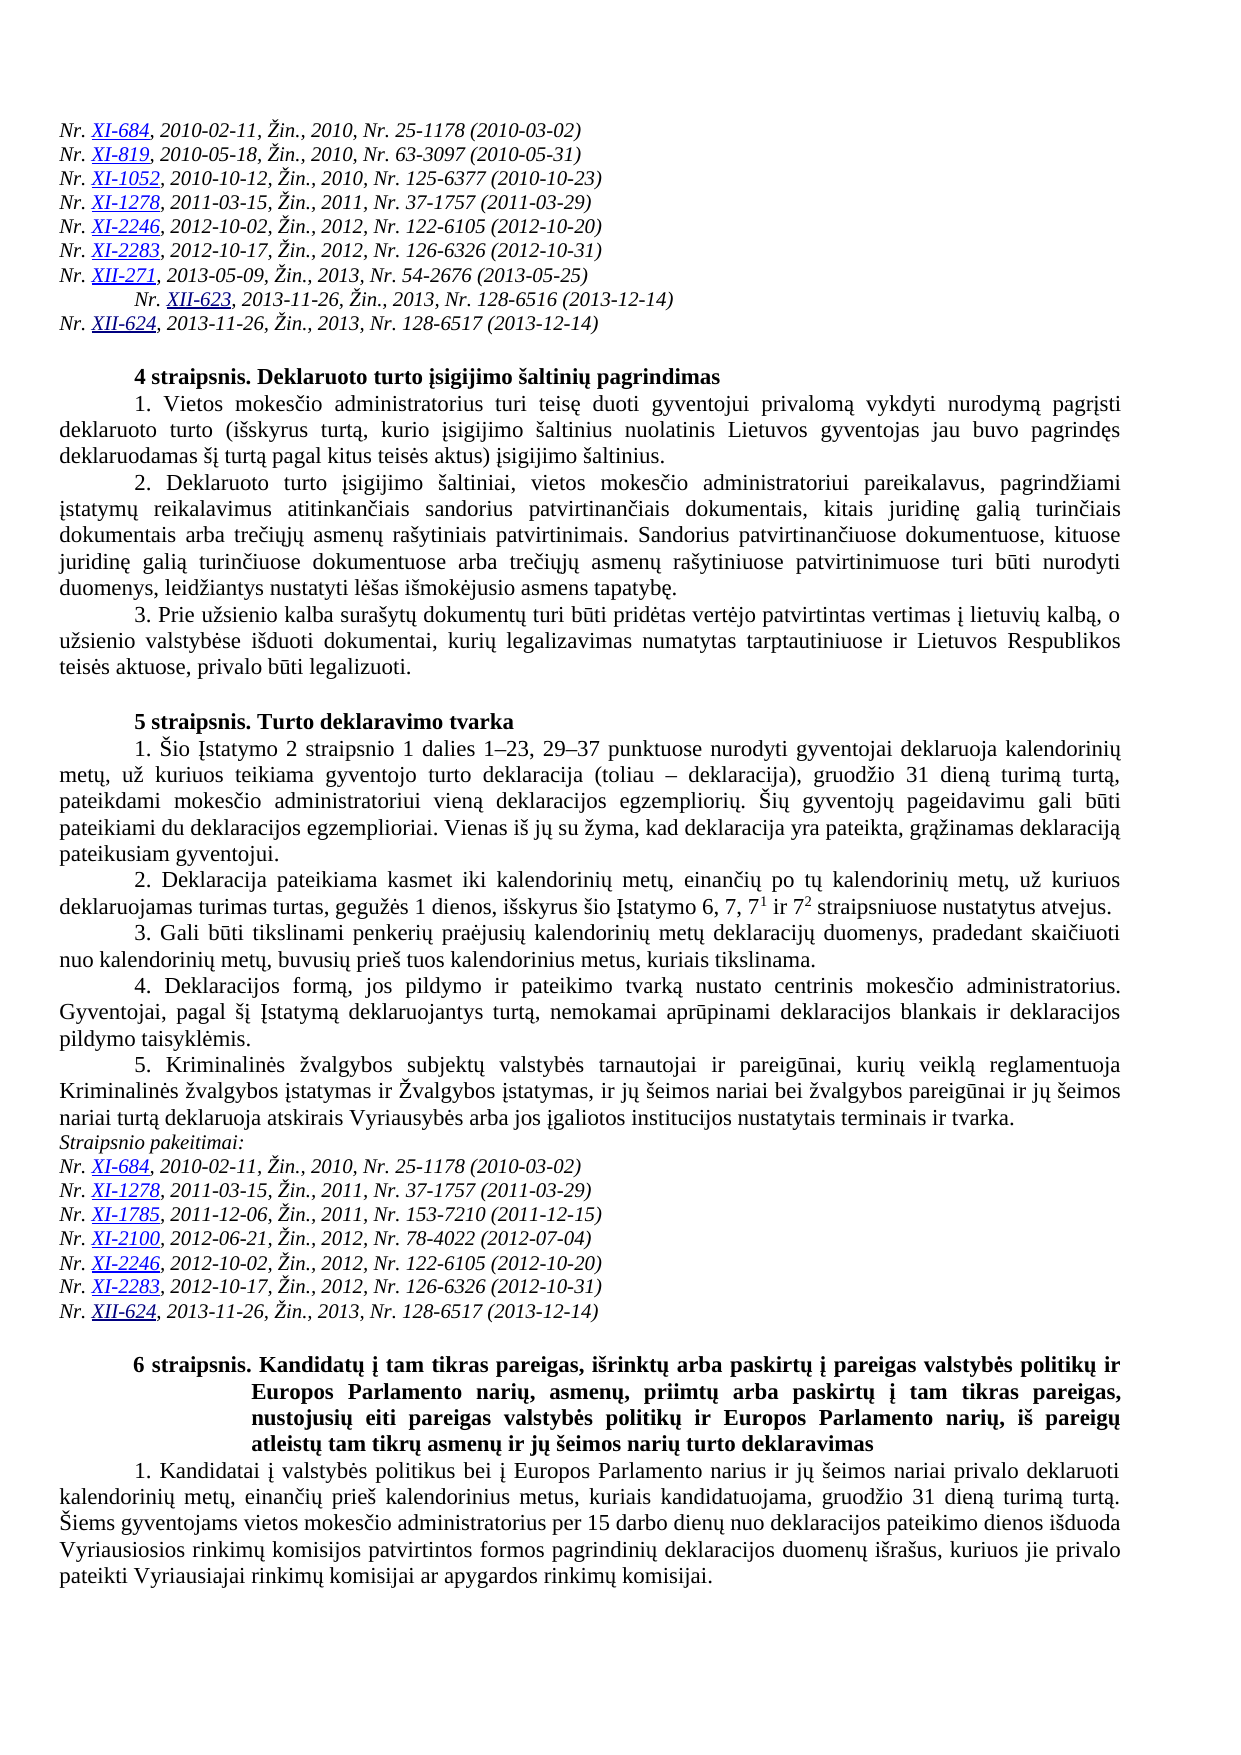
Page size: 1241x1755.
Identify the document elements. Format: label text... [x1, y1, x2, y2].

text Nr. XI-2100, 2012-06-21, Žin., 2012, Nr. 78-4022 (2012-07-04) [59, 1226, 1122, 1250]
text Nr. XI-2246, 2012-10-02, Žin., 2012, Nr. 122-6105 (2012-10-20) [59, 214, 1122, 238]
text Nr. XI-1052, 2010-10-12, Žin., 2010, Nr. 125-6377 (2010-10-23) [59, 166, 1122, 190]
text Nr. XI-2283, 2012-10-17, Žin., 2012, Nr. 126-6326 (2012-10-31) [59, 1274, 1122, 1298]
text 5. Kriminalinės žvalgybos subjektų valstybės tarnautojai ir pareigūnai, kurių veiklą reglamentuoja Kriminalinės žvalgybos įstatymas ir Žvalgybos įstatymas, ir jų šeimos nariai bei žvalgybos pareigūnai ir jų šeimos nariai turtą deklaruoja atskirais Vyriausybės arba jos įgaliotos institucijos nustatytais terminais ir tvarka. [59, 1051, 1122, 1130]
text Straipsnio pakeitimai: [59, 1130, 1122, 1154]
text 3. Prie užsienio kalba surašytų dokumentų turi būti pridėtas vertėjo patvirtintas vertimas į lietuvių kalbą, o užsienio valstybėse išduoti dokumentai, kurių legalizavimas numatytas tarptautiniuose ir Lietuvos Respublikos teisės aktuose, privalo būti legalizuoti. [59, 601, 1122, 680]
text 1. Kandidatai į valstybės politikus bei į Europos Parlamento narius ir jų šeimos nariai privalo deklaruoti kalendorinių metų, einančių prieš kalendorinius metus, kuriais kandidatuojama, gruodžio 31 dieną turimą turtą. Šiems gyventojams vietos mokesčio administratorius per 15 darbo dienų nuo deklaracijos pateikimo dienos išduoda Vyriausiosios rinkimų komisijos patvirtintos formos pagrindinių deklaracijos duomenų išrašus, kuriuos jie privalo pateikti Vyriausiajai rinkimų komisijai ar apygardos rinkimų komisijai. [59, 1457, 1122, 1588]
text Nr. XII-271, 2013-05-09, Žin., 2013, Nr. 54-2676 (2013-05-25) [59, 262, 1122, 287]
text Nr. XI-1278, 2011-03-15, Žin., 2011, Nr. 37-1757 (2011-03-29) [59, 1178, 1122, 1202]
text 2. Deklaruoto turto įsigijimo šaltiniai, vietos mokesčio administratoriui pareikalavus, pagrindžiami įstatymų reikalavimus atitinkančiais sandorius patvirtinančiais dokumentais, kitais juridinę galią turinčiais dokumentais arba trečiųjų asmenų rašytiniais patvirtinimais. Sandorius patvirtinančiuose dokumentuose, kituose juridinę galią turinčiuose dokumentuose arba trečiųjų asmenų rašytiniuose patvirtinimuose turi būti nurodyti duomenys, leidžiantys nustatyti lėšas išmokėjusio asmens tapatybę. [59, 469, 1122, 601]
text 4. Deklaracijos formą, jos pildymo ir pateikimo tvarką nustato centrinis mokesčio administratorius. Gyventojai, pagal šį Įstatymą deklaruojantys turtą, nemokamai aprūpinami deklaracijos blankais ir deklaracijos pildymo taisyklėmis. [59, 972, 1122, 1051]
text 3. Gali būti tikslinami penkerių praėjusių kalendorinių metų deklaracijų duomenys, pradedant skaičiuoti nuo kalendorinių metų, buvusių prieš tuos kalendorinius metus, kuriais tikslinama. [59, 919, 1122, 972]
text 1. Vietos mokesčio administratorius turi teisę duoti gyventojui privalomą vykdyti nurodymą pagrįsti deklaruoto turto (išskyrus turtą, kurio įsigijimo šaltinius nuolatinis Lietuvos gyventojas jau buvo pagrindęs deklaruodamas šį turtą pagal kitus teisės aktus) įsigijimo šaltinius. [59, 390, 1122, 469]
text 6 straipsnis. Kandidatų į tam tikras pareigas, išrinktų arba paskirtų į pareigas valstybės politikų ir Europos Parlamento narių, asmenų, priimtų arba paskirtų į tam tikras pareigas, nustojusių eiti pareigas valstybės politikų ir Europos Parlamento narių, iš pareigų atleistų tam tikrų asmenų ir jų šeimos narių turto deklaravimas [133, 1351, 1122, 1457]
text Nr. XI-2283, 2012-10-17, Žin., 2012, Nr. 126-6326 (2012-10-31) [59, 238, 1122, 262]
text Nr. XI-1785, 2011-12-06, Žin., 2011, Nr. 153-7210 (2011-12-15) [59, 1202, 1122, 1226]
text Nr. XII-623, 2013-11-26, Žin., 2013, Nr. 128-6516 (2013-12-14) [59, 287, 1122, 311]
text 4 straipsnis. Deklaruoto turto įsigijimo šaltinių pagrindimas [59, 363, 1122, 390]
text Nr. XI-2246, 2012-10-02, Žin., 2012, Nr. 122-6105 (2012-10-20) [59, 1250, 1122, 1274]
text Nr. XII-624, 2013-11-26, Žin., 2013, Nr. 128-6517 (2013-12-14) [59, 311, 1122, 335]
text Nr. XII-624, 2013-11-26, Žin., 2013, Nr. 128-6517 (2013-12-14) [59, 1298, 1122, 1323]
text 1. Šio Įstatymo 2 straipsnio 1 dalies 1–23, 29–37 punktuose nurodyti gyventojai deklaruoja kalendorinių metų, už kuriuos teikiama gyventojo turto deklaracija (toliau – deklaracija), gruodžio 31 dieną turimą turtą, pateikdami mokesčio administratoriui vieną deklaracijos egzempliorių. Šių gyventojų pageidavimu gali būti pateikiami du deklaracijos egzemplioriai. Vienas iš jų su žyma, kad deklaracija yra pateikta, grąžinamas deklaraciją pateikusiam gyventojui. [59, 735, 1122, 867]
text Nr. XI-1278, 2011-03-15, Žin., 2011, Nr. 37-1757 (2011-03-29) [59, 190, 1122, 214]
text Nr. XI-684, 2010-02-11, Žin., 2010, Nr. 25-1178 (2010-03-02) [59, 118, 1122, 142]
text 2. Deklaracija pateikiama kasmet iki kalendorinių metų, einančių po tų kalendorinių metų, už kuriuos deklaruojamas turimas turtas, gegužės 1 dienos, išskyrus šio Įstatymo 6, 7, 71 ir 72 straipsniuose nustatytus atvejus. [59, 867, 1122, 919]
text Nr. XI-684, 2010-02-11, Žin., 2010, Nr. 25-1178 (2010-03-02) [59, 1154, 1122, 1178]
text 5 straipsnis. Turto deklaravimo tvarka [59, 708, 1122, 735]
text Nr. XI-819, 2010-05-18, Žin., 2010, Nr. 63-3097 (2010-05-31) [59, 142, 1122, 166]
